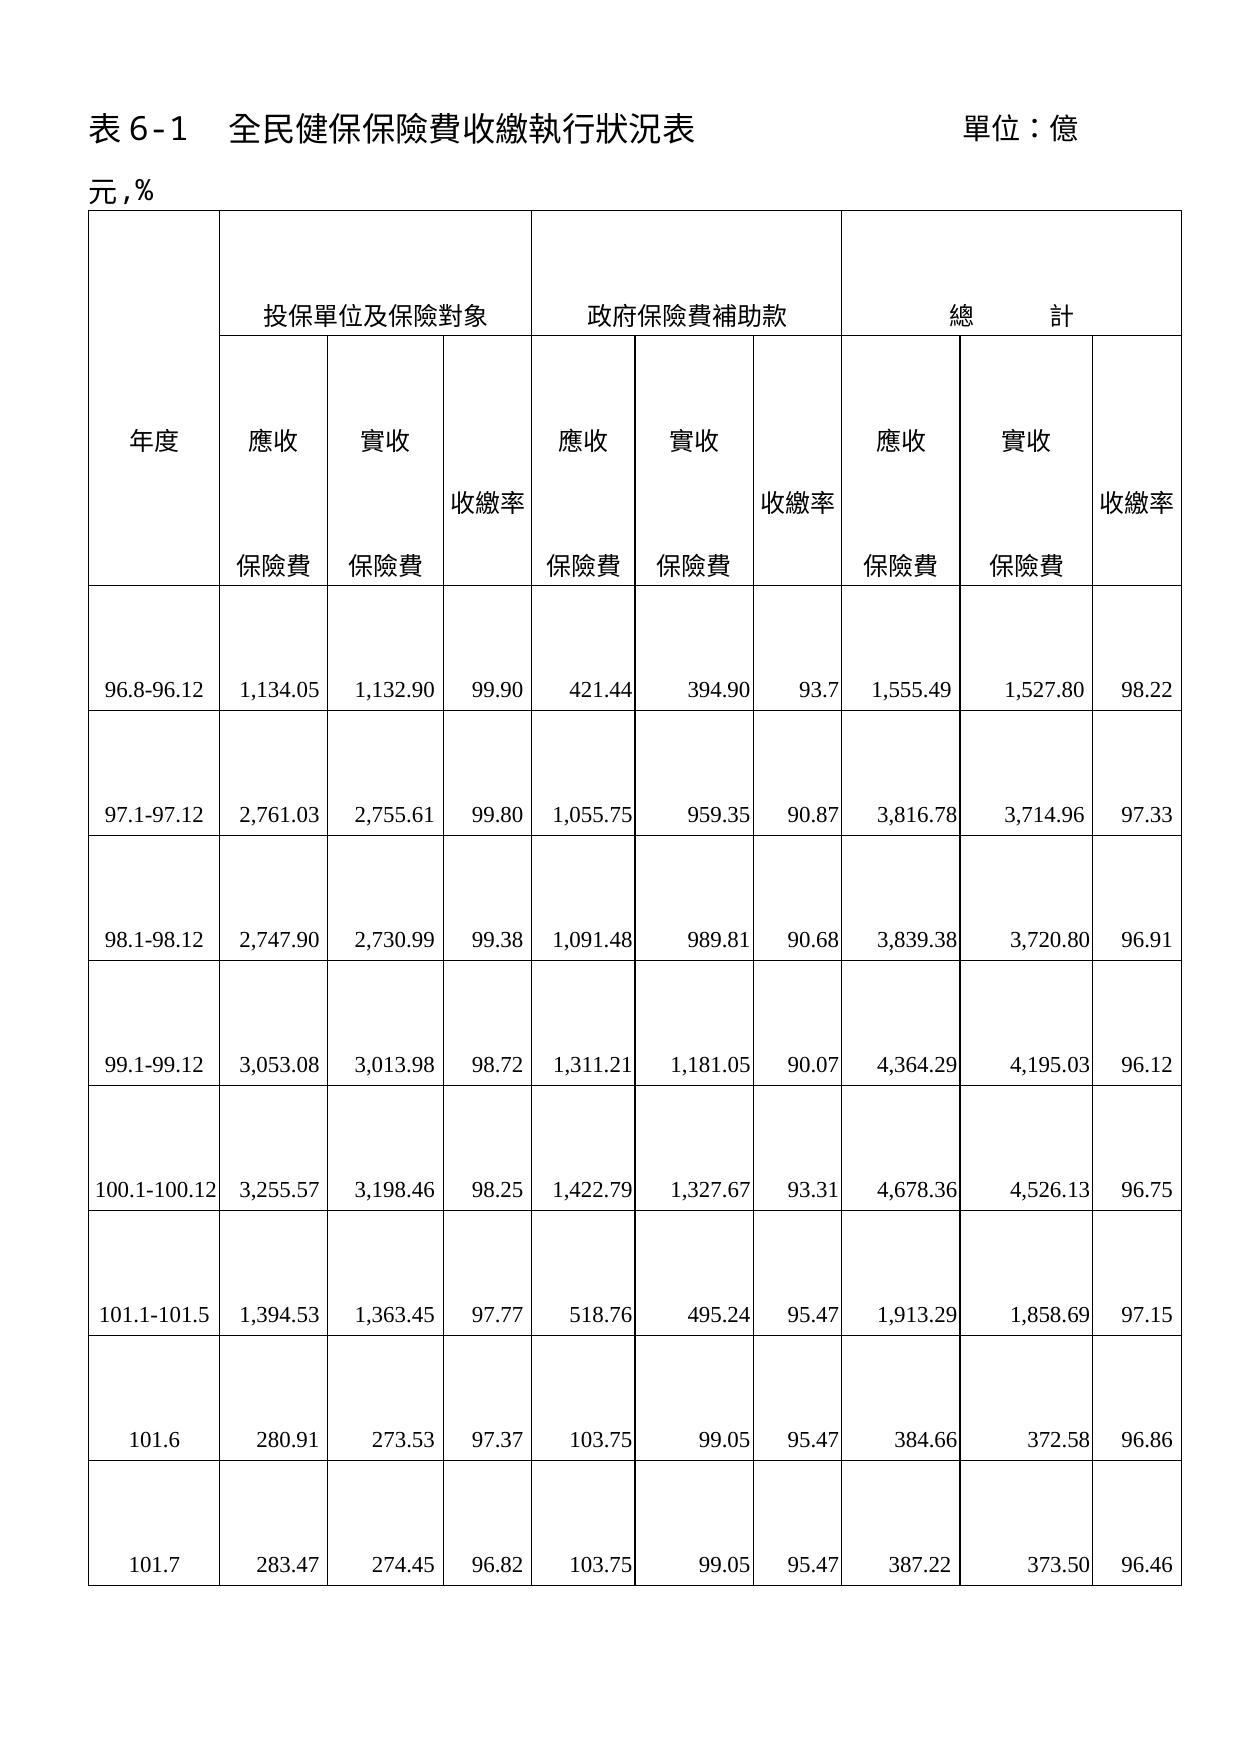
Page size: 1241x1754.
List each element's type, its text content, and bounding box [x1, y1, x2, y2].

table_cell 90.07 [754, 961, 841, 1085]
table_cell 989.81 [636, 836, 753, 960]
table_cell 應收 [842, 336, 959, 460]
table_cell 3,255.57 [220, 1086, 327, 1210]
table_cell 273.53 [328, 1336, 443, 1460]
table_cell 1,311.21 [532, 961, 634, 1085]
table_cell 97.33 [1093, 711, 1181, 835]
table_cell 97.15 [1093, 1211, 1181, 1335]
table_cell 99.38 [444, 836, 531, 960]
table_cell 90.68 [754, 836, 841, 960]
table_cell 101.7 [89, 1461, 219, 1585]
table_cell 保險費 [961, 460, 1092, 585]
table_cell 2,755.61 [328, 711, 443, 835]
text 表6-1 全民健保保險費收繳執行狀況表 單位：億元,% [89, 85, 1108, 210]
table_cell 96.75 [1093, 1086, 1181, 1210]
table_cell 4,364.29 [842, 961, 959, 1085]
table_cell 1,181.05 [636, 961, 753, 1085]
table_cell 3,198.46 [328, 1086, 443, 1210]
table_cell 保險費 [328, 460, 443, 585]
table_cell 99.80 [444, 711, 531, 835]
table_cell 應收 [220, 336, 327, 460]
table_cell 實收 [961, 336, 1092, 460]
table_cell 387.22 [842, 1461, 959, 1585]
table_header 年度 [89, 211, 219, 585]
table_cell 3,816.78 [842, 711, 959, 835]
table_cell 518.76 [532, 1211, 634, 1335]
table_cell 4,678.36 [842, 1086, 959, 1210]
table_cell 97.37 [444, 1336, 531, 1460]
table_cell 1,363.45 [328, 1211, 443, 1335]
table_cell 1,091.48 [532, 836, 634, 960]
table_cell 98.72 [444, 961, 531, 1085]
table_cell 99.1-99.12 [89, 961, 219, 1085]
table_cell 收繳率 [444, 336, 531, 585]
table_cell 2,747.90 [220, 836, 327, 960]
table_cell 1,055.75 [532, 711, 634, 835]
table_cell 372.58 [961, 1336, 1092, 1460]
table_cell 1,422.79 [532, 1086, 634, 1210]
table_header 政府保險費補助款 [532, 211, 841, 335]
table_cell 99.90 [444, 586, 531, 710]
table_cell 93.7 [754, 586, 841, 710]
table_cell 421.44 [532, 586, 634, 710]
table_cell 95.47 [754, 1461, 841, 1585]
table_cell 1,394.53 [220, 1211, 327, 1335]
table_cell 95.47 [754, 1336, 841, 1460]
table_cell 99.05 [636, 1336, 753, 1460]
table_cell 100.1-100.12 [89, 1086, 219, 1210]
table_cell 373.50 [961, 1461, 1092, 1585]
table_cell 1,527.80 [961, 586, 1092, 710]
table_cell 101.1-101.5 [89, 1211, 219, 1335]
table_cell 90.87 [754, 711, 841, 835]
table_cell 4,195.03 [961, 961, 1092, 1085]
table_cell 96.46 [1093, 1461, 1181, 1585]
table_header 總 計 [842, 211, 1181, 335]
table_cell 2,761.03 [220, 711, 327, 835]
table_cell 98.1-98.12 [89, 836, 219, 960]
table_cell 4,526.13 [961, 1086, 1092, 1210]
table_cell 96.86 [1093, 1336, 1181, 1460]
table_cell 2,730.99 [328, 836, 443, 960]
table_cell 保險費 [220, 460, 327, 585]
table_cell 394.90 [636, 586, 753, 710]
table_cell 384.66 [842, 1336, 959, 1460]
table_cell 保險費 [532, 460, 634, 585]
table_cell 3,714.96 [961, 711, 1092, 835]
table_cell 103.75 [532, 1461, 634, 1585]
table_cell 98.22 [1093, 586, 1181, 710]
table_header 投保單位及保險對象 [220, 211, 531, 335]
table_cell 3,720.80 [961, 836, 1092, 960]
table_cell 101.6 [89, 1336, 219, 1460]
table_cell 96.82 [444, 1461, 531, 1585]
table_cell 3,839.38 [842, 836, 959, 960]
table_cell 保險費 [636, 460, 753, 585]
table_cell 1,858.69 [961, 1211, 1092, 1335]
table_cell 實收 [328, 336, 443, 460]
table_cell 283.47 [220, 1461, 327, 1585]
table_cell 95.47 [754, 1211, 841, 1335]
table_cell 98.25 [444, 1086, 531, 1210]
table_cell 應收 [532, 336, 634, 460]
table_cell 99.05 [636, 1461, 753, 1585]
table_cell 1,913.29 [842, 1211, 959, 1335]
table_cell 保險費 [842, 460, 959, 585]
table_cell 1,327.67 [636, 1086, 753, 1210]
table_cell 1,132.90 [328, 586, 443, 710]
table_cell 1,555.49 [842, 586, 959, 710]
table_cell 實收 [636, 336, 753, 460]
table_cell 3,013.98 [328, 961, 443, 1085]
table_cell 96.91 [1093, 836, 1181, 960]
table_cell 97.1-97.12 [89, 711, 219, 835]
table_cell 97.77 [444, 1211, 531, 1335]
table_cell 959.35 [636, 711, 753, 835]
table_cell 收繳率 [754, 336, 841, 585]
table_cell 96.12 [1093, 961, 1181, 1085]
table_cell 274.45 [328, 1461, 443, 1585]
table_cell 96.8-96.12 [89, 586, 219, 710]
table_cell 495.24 [636, 1211, 753, 1335]
table_cell 1,134.05 [220, 586, 327, 710]
table_cell 93.31 [754, 1086, 841, 1210]
table_cell 103.75 [532, 1336, 634, 1460]
table_cell 280.91 [220, 1336, 327, 1460]
table_cell 3,053.08 [220, 961, 327, 1085]
table_cell 收繳率 [1093, 336, 1181, 585]
